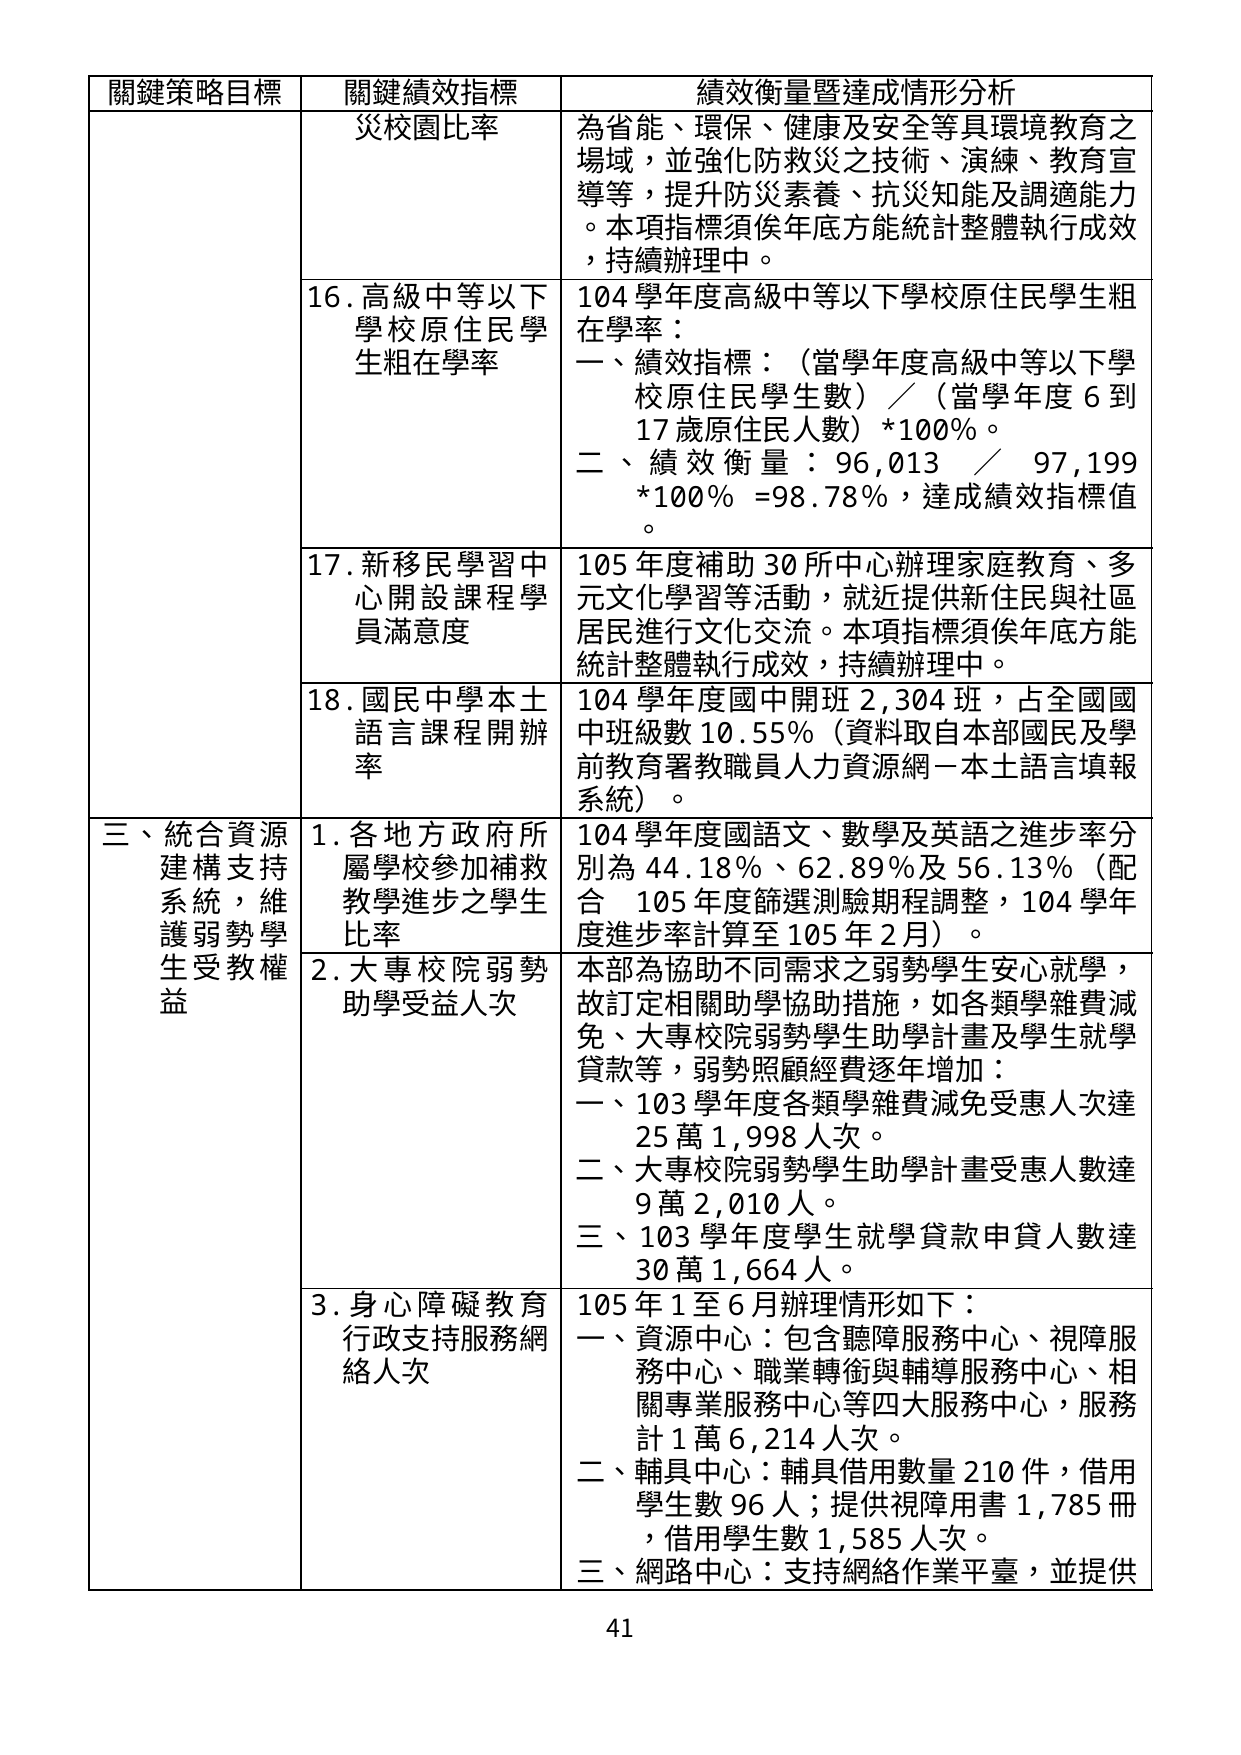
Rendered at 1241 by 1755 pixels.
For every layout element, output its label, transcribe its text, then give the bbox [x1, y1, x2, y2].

table_cell 104學年度高級中等以下學校原住民學生粗在學率： 一、績效指標：（當學年度高級中等以下學校原住民學生數）／（當學年度6到17歲原住民人數）*100％。 二、績效衡量：96,013 ／ 97,199 *100％ =98.78％，達成績效指標值。 [562, 280, 1151, 547]
table_cell 3.身心障礙教育行政支持服務網絡人次 [302, 1289, 560, 1589]
table_cell 104學年度國中開班2,304班，占全國國中班級數10.55％（資料取自本部國民及學前教育署教職員人力資源網－本土語言填報系統）。 [562, 684, 1151, 817]
table_cell 1.各地方政府所屬學校參加補救教學進步之學生比率 [302, 819, 560, 952]
table_cell 2.大專校院弱勢助學受益人次 [302, 954, 560, 1287]
table_cell 災校園比率 [302, 112, 560, 278]
table_cell 三、統合資源建構支持系統，維護弱勢學生受教權益 [90, 819, 300, 1589]
table_cell 17.新移民學習中心開設課程學員滿意度 [302, 549, 560, 682]
table_header 績效衡量暨達成情形分析 [562, 77, 1151, 110]
table_cell 18.國民中學本土語言課程開辦率 [302, 684, 560, 817]
table_cell 本部為協助不同需求之弱勢學生安心就學，故訂定相關助學協助措施，如各類學雜費減免、大專校院弱勢學生助學計畫及學生就學貸款等，弱勢照顧經費逐年增加： 一、103學年度各類學雜費減免受惠人次達25萬1,998人次。 二、大專校院弱勢學生助學計畫受惠人數達9萬2,010人。 三、103學年度學生就學貸款申貸人數達30萬1,664人。 [562, 954, 1151, 1287]
table_header 關鍵策略目標 [90, 77, 300, 110]
table_cell [90, 112, 300, 817]
table_cell 16.高級中等以下學校原住民學生粗在學率 [302, 280, 560, 547]
table_header 關鍵績效指標 [302, 77, 560, 110]
table_cell 為省能、環保、健康及安全等具環境教育之場域，並強化防救災之技術、演練、教育宣導等，提升防災素養、抗災知能及調適能力。本項指標須俟年底方能統計整體執行成效，持續辦理中。 [562, 112, 1151, 278]
table_cell 105年1至6月辦理情形如下： 一、資源中心：包含聽障服務中心、視障服務中心、職業轉銜與輔導服務中心、相關專業服務中心等四大服務中心，服務計1萬6,214人次。 二、輔具中心：輔具借用數量210件，借用學生數96人；提供視障用書1,785冊，借用學生數1,585人次。 三、網路中心：支持網絡作業平臺，並提供 [562, 1289, 1151, 1589]
table_cell 104學年度國語文、數學及英語之進步率分別為44.18％、62.89％及56.13％（配合 105年度篩選測驗期程調整，104學年度進步率計算至105年2月）。 [562, 819, 1151, 952]
table_cell 105年度補助30所中心辦理家庭教育、多元文化學習等活動，就近提供新住民與社區居民進行文化交流。本項指標須俟年底方能統計整體執行成效，持續辦理中。 [562, 549, 1151, 682]
